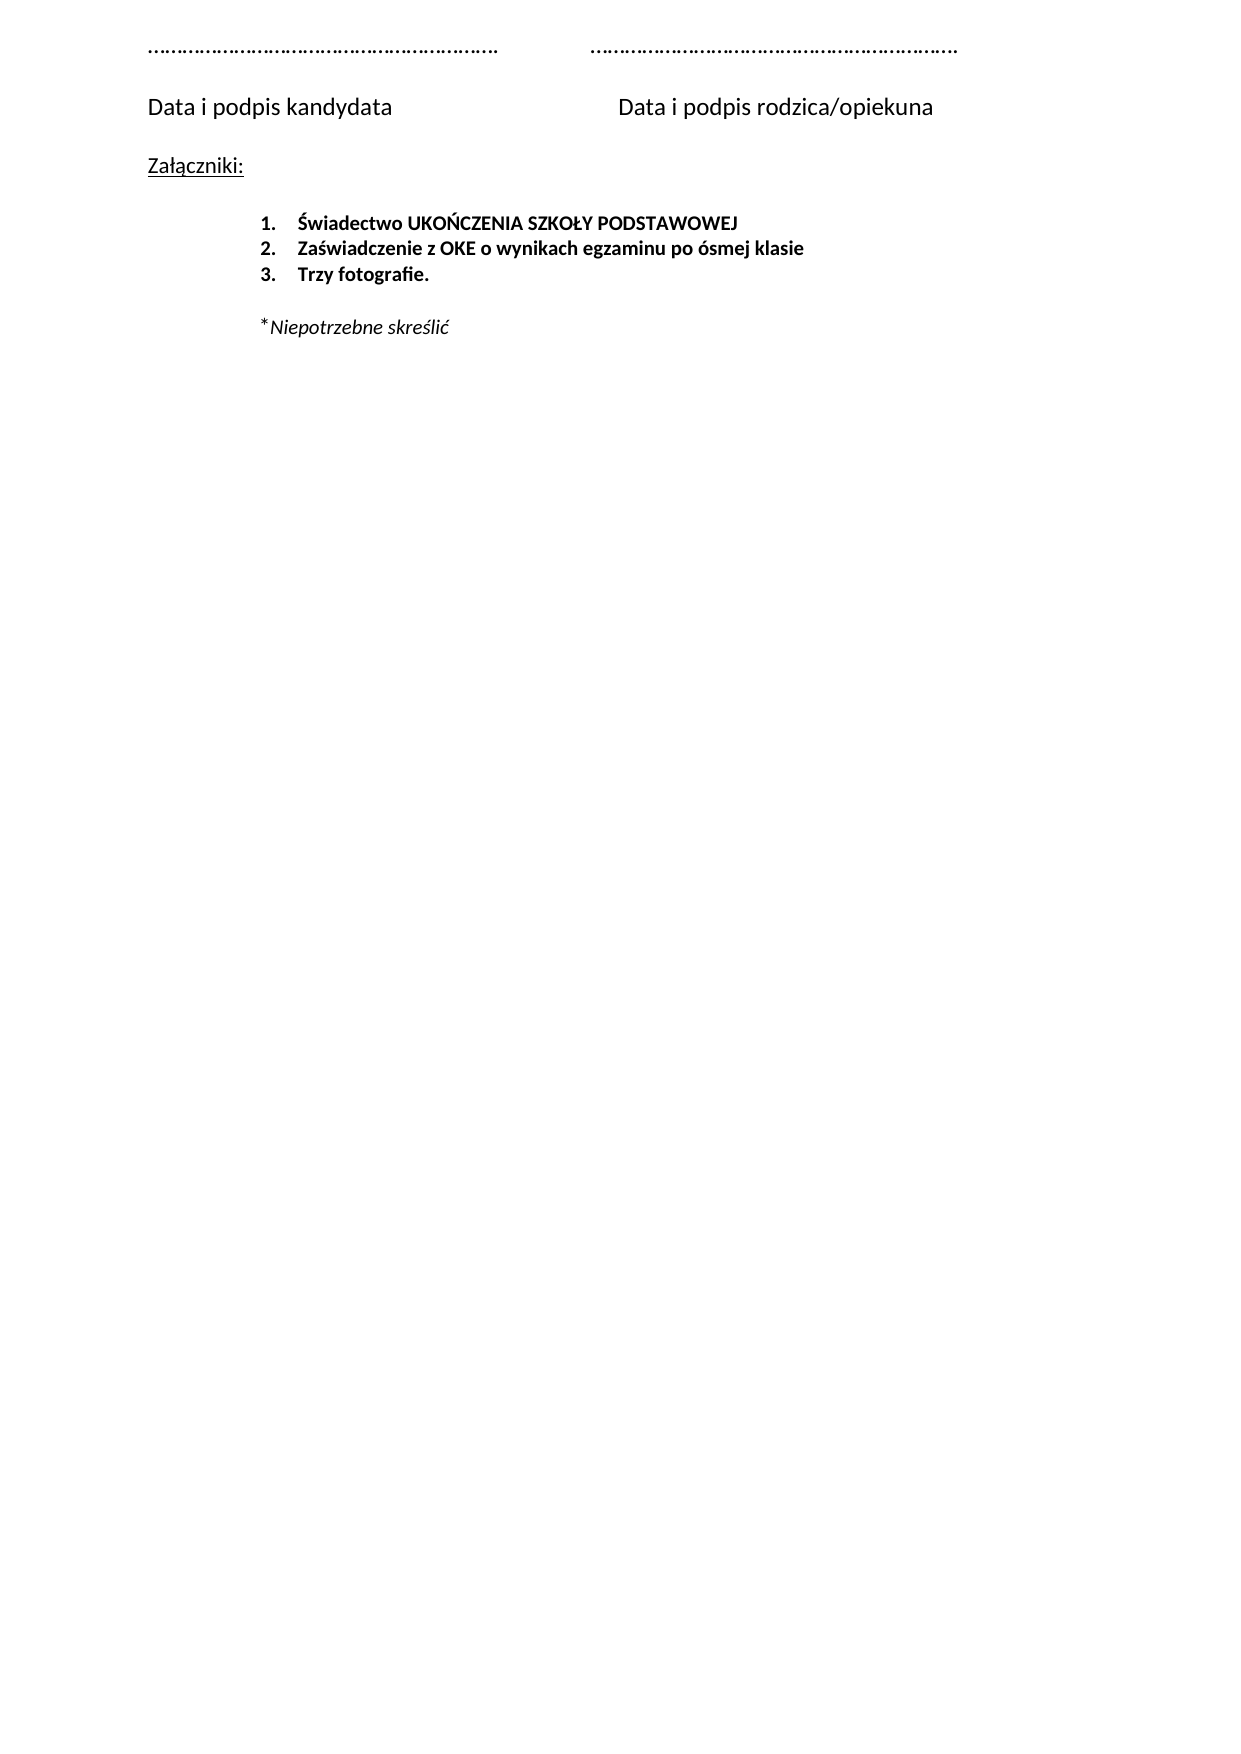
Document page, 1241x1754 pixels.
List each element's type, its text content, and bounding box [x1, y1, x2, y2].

text Data i podpis kandydata Data i podpis rodzica/opiekuna [148, 91, 1093, 121]
list *Niepotrzebne skreślić [258, 312, 1093, 340]
list Zaświadczenie z OKE o wynikach egzaminu po ósmej klasie [260, 236, 1093, 261]
list Trzy fotografie. [260, 261, 1093, 286]
text ……………………………………………………. ………………………………………………………. [148, 29, 1093, 91]
text Załączniki: [148, 152, 1093, 180]
list Świadectwo UKOŃCZENIA SZKOŁY PODSTAWOWEJ [260, 210, 1093, 236]
